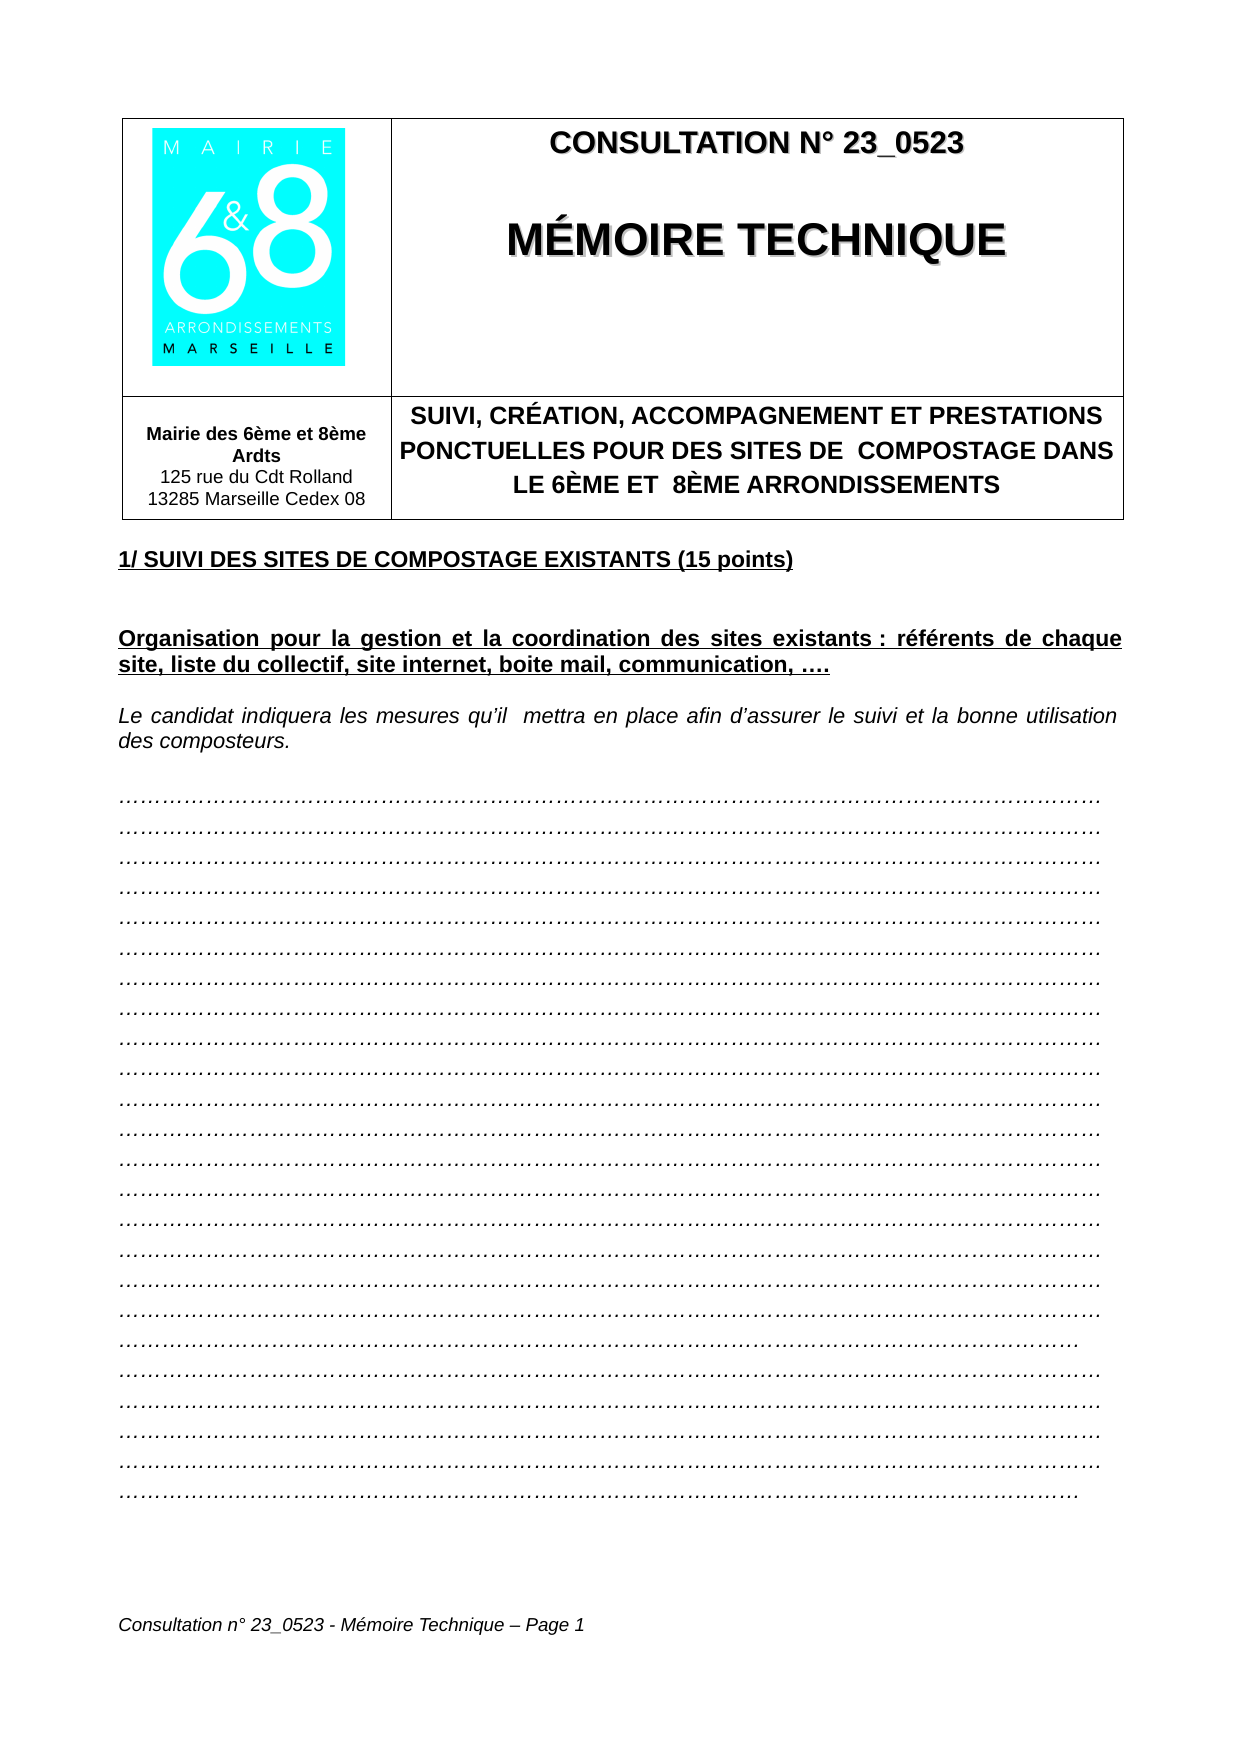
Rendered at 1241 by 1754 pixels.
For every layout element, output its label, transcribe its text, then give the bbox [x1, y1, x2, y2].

table_header [123, 119, 391, 396]
text site, liste du collectif, site internet, boite mail, communication, …. [118, 649, 1122, 678]
text Le candidat indiquera les mesures qu’il mettra en place afin d’assurer le suivi et la bonne utilisation des composteurs. [118, 703, 1122, 753]
text …………………………………………………………………………………………………………………………………………………………………………………………………………………………………………………………………………………………………………………………………………………………………………………………………………………………………………………………………………………………………………………………………………………………………………………………………………………… [118, 1357, 1122, 1503]
text …………………………………………………………………………………………………………………………………………………………………………………………………………………………………………………………………………………………………………………………………………………………………………………………………………………………………………………………………………………………………………………………………………………………………………………………………………………… [118, 1206, 1122, 1352]
table_cell Mairie des 6ème et 8ème Ardts 125 rue du Cdt Rolland 13285 Marseille Cedex 08 [123, 397, 391, 519]
text Organisation pour la gestion et la coordination des sites existants : référents de chaque [118, 625, 1122, 648]
picture [152, 128, 346, 366]
text ……………………………………………………………………………………………………………………………………………………………………………………………………………………………………………………………………………………………………………………………………………………………………………………………………………………………………………………………………………………………………………………………………………………………………………………………………………………………………………………………………………………………………………………………………………………………………………………………………………………………………………………………………………………………………………………………………………………………………………………………………………………………………………………………………………………………………………………………………………………………………………………………………………………………………………………………………………………………………………………………………………………………………………………………………………………………………………………………………………………………………………………………………………………………………………………………………………………………………………………………………………………………………………………………………………… [118, 783, 1122, 1201]
table_cell Suivi, création, accompagnement et prestations ponctuelles pour des sites de compostage dans le 6ème et 8ème arrondissements [392, 397, 1123, 519]
text 1/ SUIVI DES SITES DE COMPOSTAGE EXISTANTS (15 points) [118, 546, 1122, 572]
table_header Consultation n° 23_0523 Mémoire technique [392, 119, 1123, 396]
